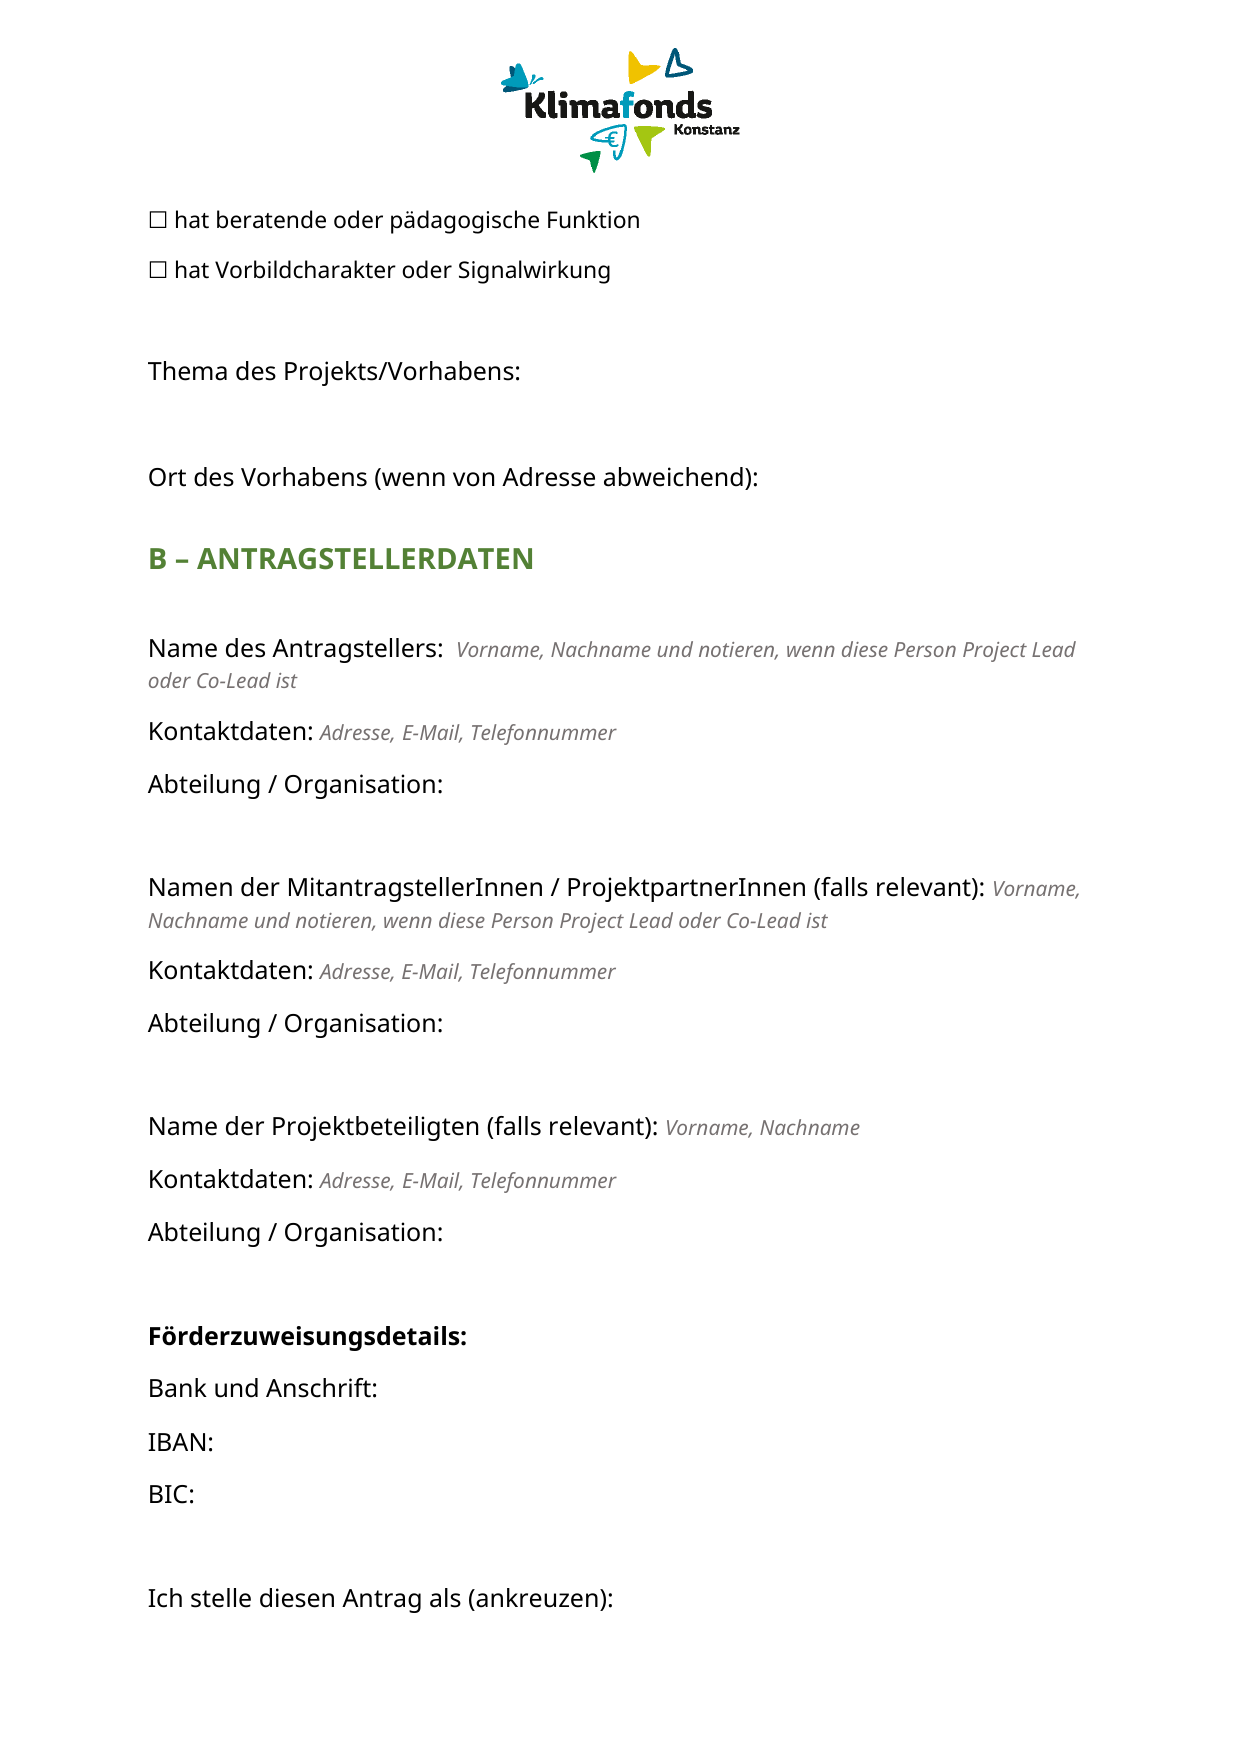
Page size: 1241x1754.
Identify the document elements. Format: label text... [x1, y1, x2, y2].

text Name der Projektbeteiligten (falls relevant): Vorname, Nachname [148, 1109, 1093, 1143]
text Namen der MitantragstellerInnen / ProjektpartnerInnen (falls relevant): Vorname, Nachname und notieren, wenn diese Person Project Lead oder Co-Lead ist [148, 870, 1093, 934]
text ☐ hat beratende oder pädagogische Funktion [148, 203, 1093, 235]
text Name des Antragstellers: Vorname, Nachname und notieren, wenn diese Person Project Lead oder Co-Lead ist [148, 630, 1093, 695]
text Kontaktdaten: Adresse, E-Mail, Telefonnummer [148, 1162, 1093, 1196]
text BIC: [148, 1477, 1093, 1511]
text ☐ hat Vorbildcharakter oder Signalwirkung [148, 254, 1093, 285]
text Abteilung / Organisation: [148, 1006, 1093, 1040]
text Abteilung / Organisation: [148, 767, 1093, 801]
text Ich stelle diesen Antrag als (ankreuzen): [148, 1580, 1093, 1614]
text Ort des Vorhabens (wenn von Adresse abweichend): [148, 460, 1093, 494]
text Abteilung / Organisation: [148, 1215, 1093, 1249]
text Bank und Anschrift: [148, 1371, 1093, 1405]
subtitle B – ANTRAGSTELLERDATEN [148, 538, 1093, 578]
text Thema des Projekts/Vorhabens: [148, 354, 1093, 388]
text Förderzuweisungsdetails: [148, 1318, 1093, 1352]
text Kontaktdaten: Adresse, E-Mail, Telefonnummer [148, 713, 1093, 748]
text Kontaktdaten: Adresse, E-Mail, Telefonnummer [148, 953, 1093, 987]
text IBAN: [148, 1424, 1093, 1458]
